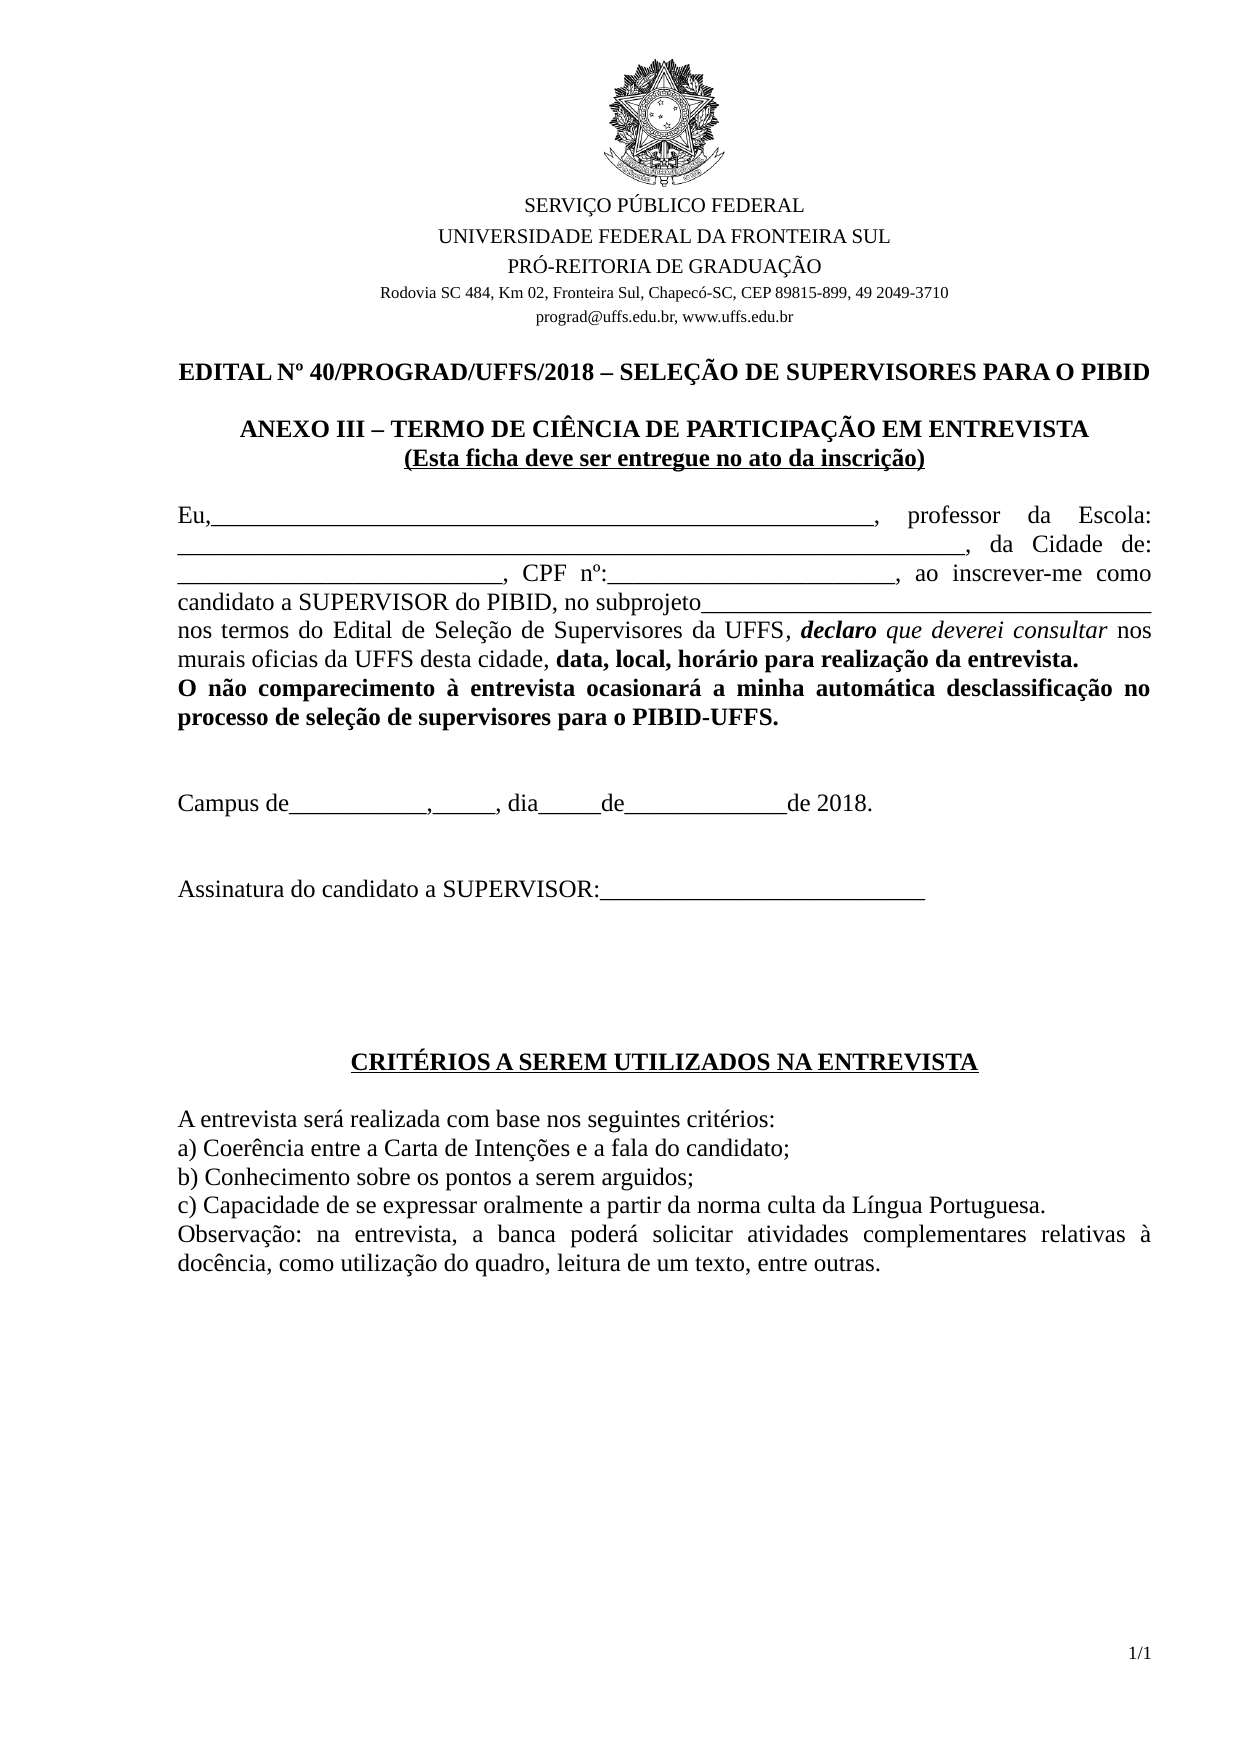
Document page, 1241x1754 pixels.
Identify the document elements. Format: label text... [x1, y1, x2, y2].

text EDITAL Nº 40/PROGRAD/UFFS/2018 – SELEÇÃO DE SUPERVISORES PARA O PIBID [177, 357, 1152, 385]
text CRITÉRIOS A SEREM UTILIZADOS NA ENTREVISTA [177, 1047, 1152, 1075]
text ANEXO III – TERMO DE CIÊNCIA DE PARTICIPAÇÃO EM ENTREVISTA [177, 414, 1152, 443]
text Assinatura do candidato a SUPERVISOR:__________________________ [177, 874, 1152, 903]
text Campus de___________,_____, dia_____de_____________de 2018. [177, 788, 1152, 817]
text Eu,_____________________________________________________, professor da Escola: _______________________________________________________________, da Cidade de: __________________________, CPF nº:_______________________, ao inscrever-me como candidato a SUPERVISOR do PIBID, no subprojeto____________________________________ nos termos do Edital de Seleção de Supervisores da UFFS, declaro que deverei consultar nos murais oficias da UFFS desta cidade, data, local, horário para realização da entrevista. [177, 500, 1152, 673]
list Observação: na entrevista, a banca poderá solicitar atividades complementares relativas à docência, como utilização do quadro, leitura de um texto, entre outras. [177, 1219, 1152, 1277]
list c) Capacidade de se expressar oralmente a partir da norma culta da Língua Portuguesa. [177, 1190, 1152, 1219]
text (Esta ficha deve ser entregue no ato da inscrição) [177, 443, 1152, 472]
text O não comparecimento à entrevista ocasionará a minha automática desclassificação no processo de seleção de supervisores para o PIBID-UFFS. [177, 673, 1152, 730]
text A entrevista será realizada com base nos seguintes critérios: [177, 1104, 1152, 1133]
list b) Conhecimento sobre os pontos a serem arguidos; [177, 1162, 1152, 1190]
list a) Coerência entre a Carta de Intenções e a fala do candidato; [177, 1133, 1152, 1162]
